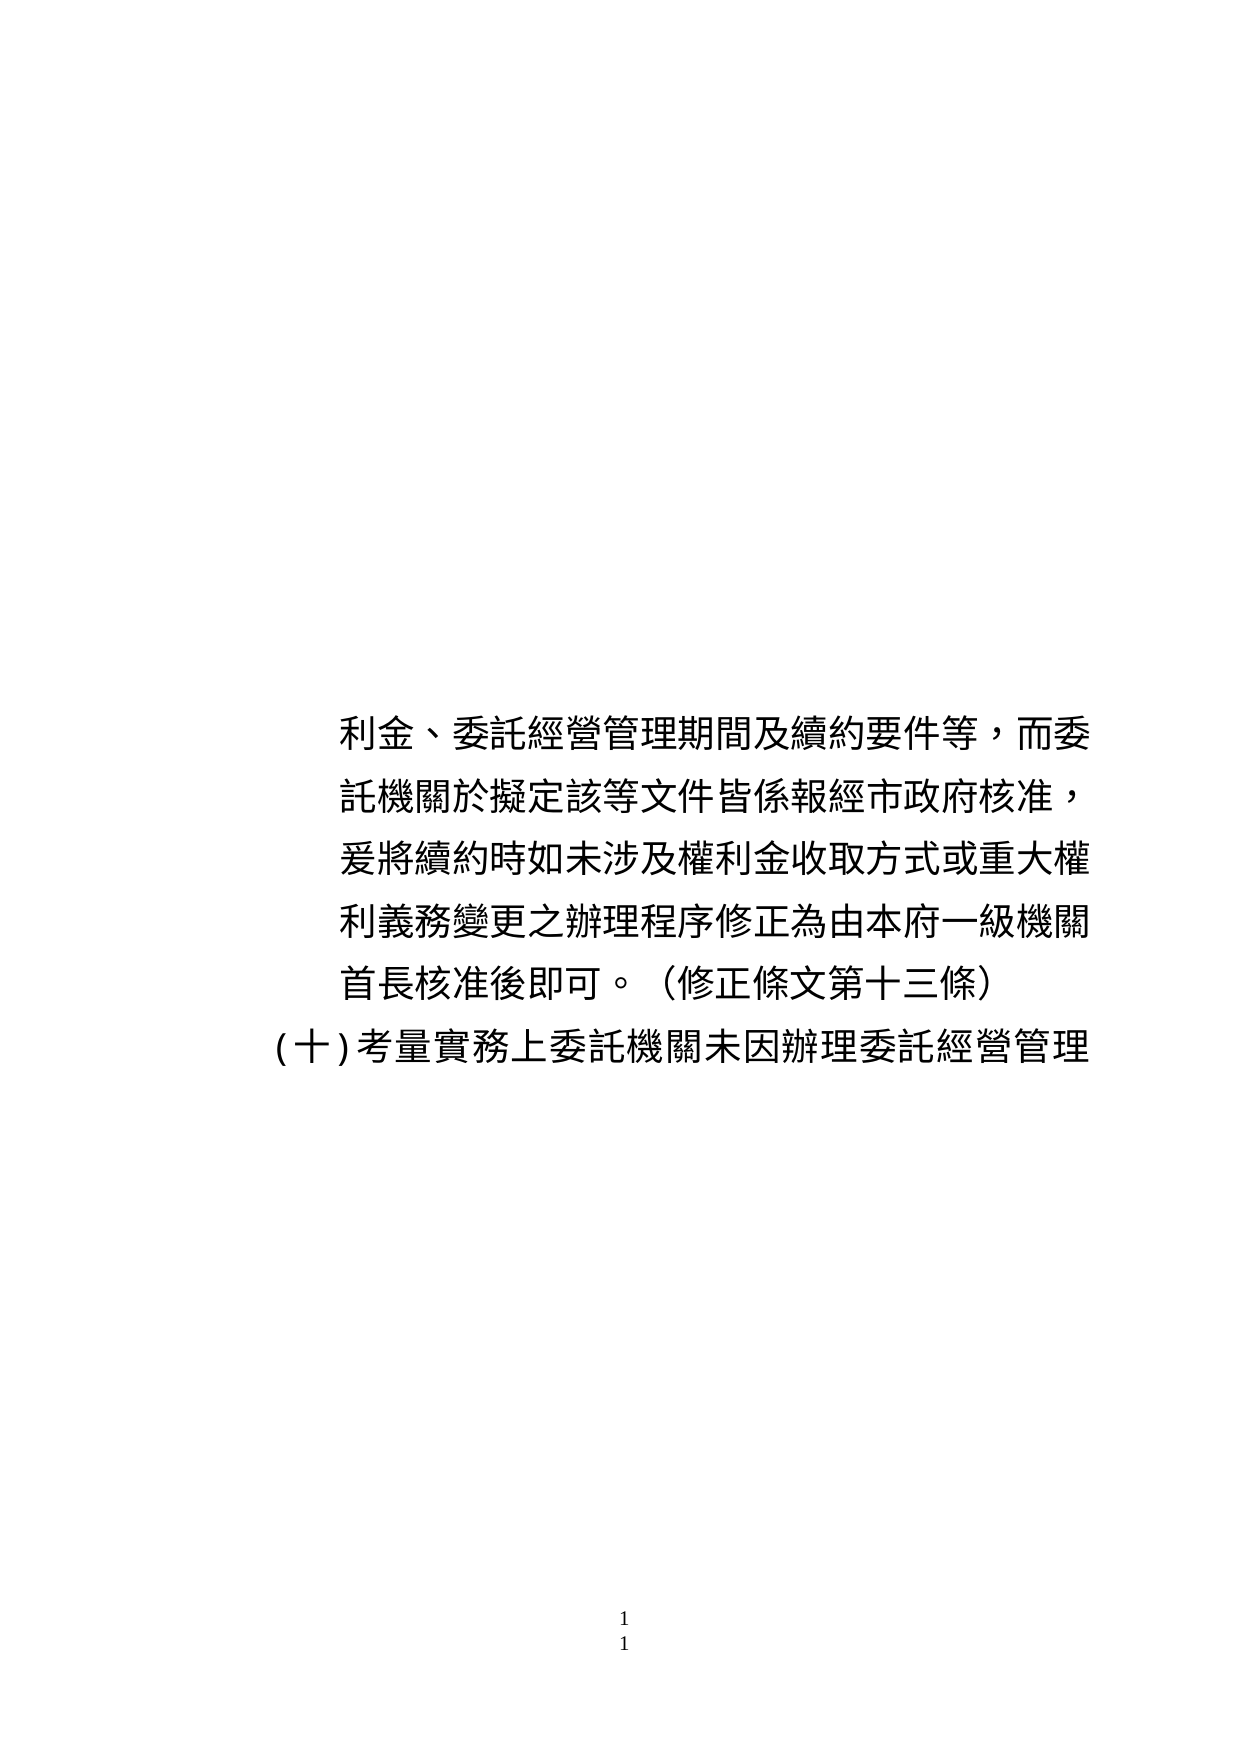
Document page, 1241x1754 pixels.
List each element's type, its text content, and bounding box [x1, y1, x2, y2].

text 利金、委託經營管理期間及續約要件等，而委託機關於擬定該等文件皆係報經市政府核准，爰將續約時如未涉及權利金收取方式或重大權利義務變更之辦理程序修正為由本府一級機關首長核准後即可。（修正條文第十三條） [192, 689, 1092, 1002]
text (十)考量實務上委託機關未因辦理委託經營管理 [192, 1002, 1092, 1064]
